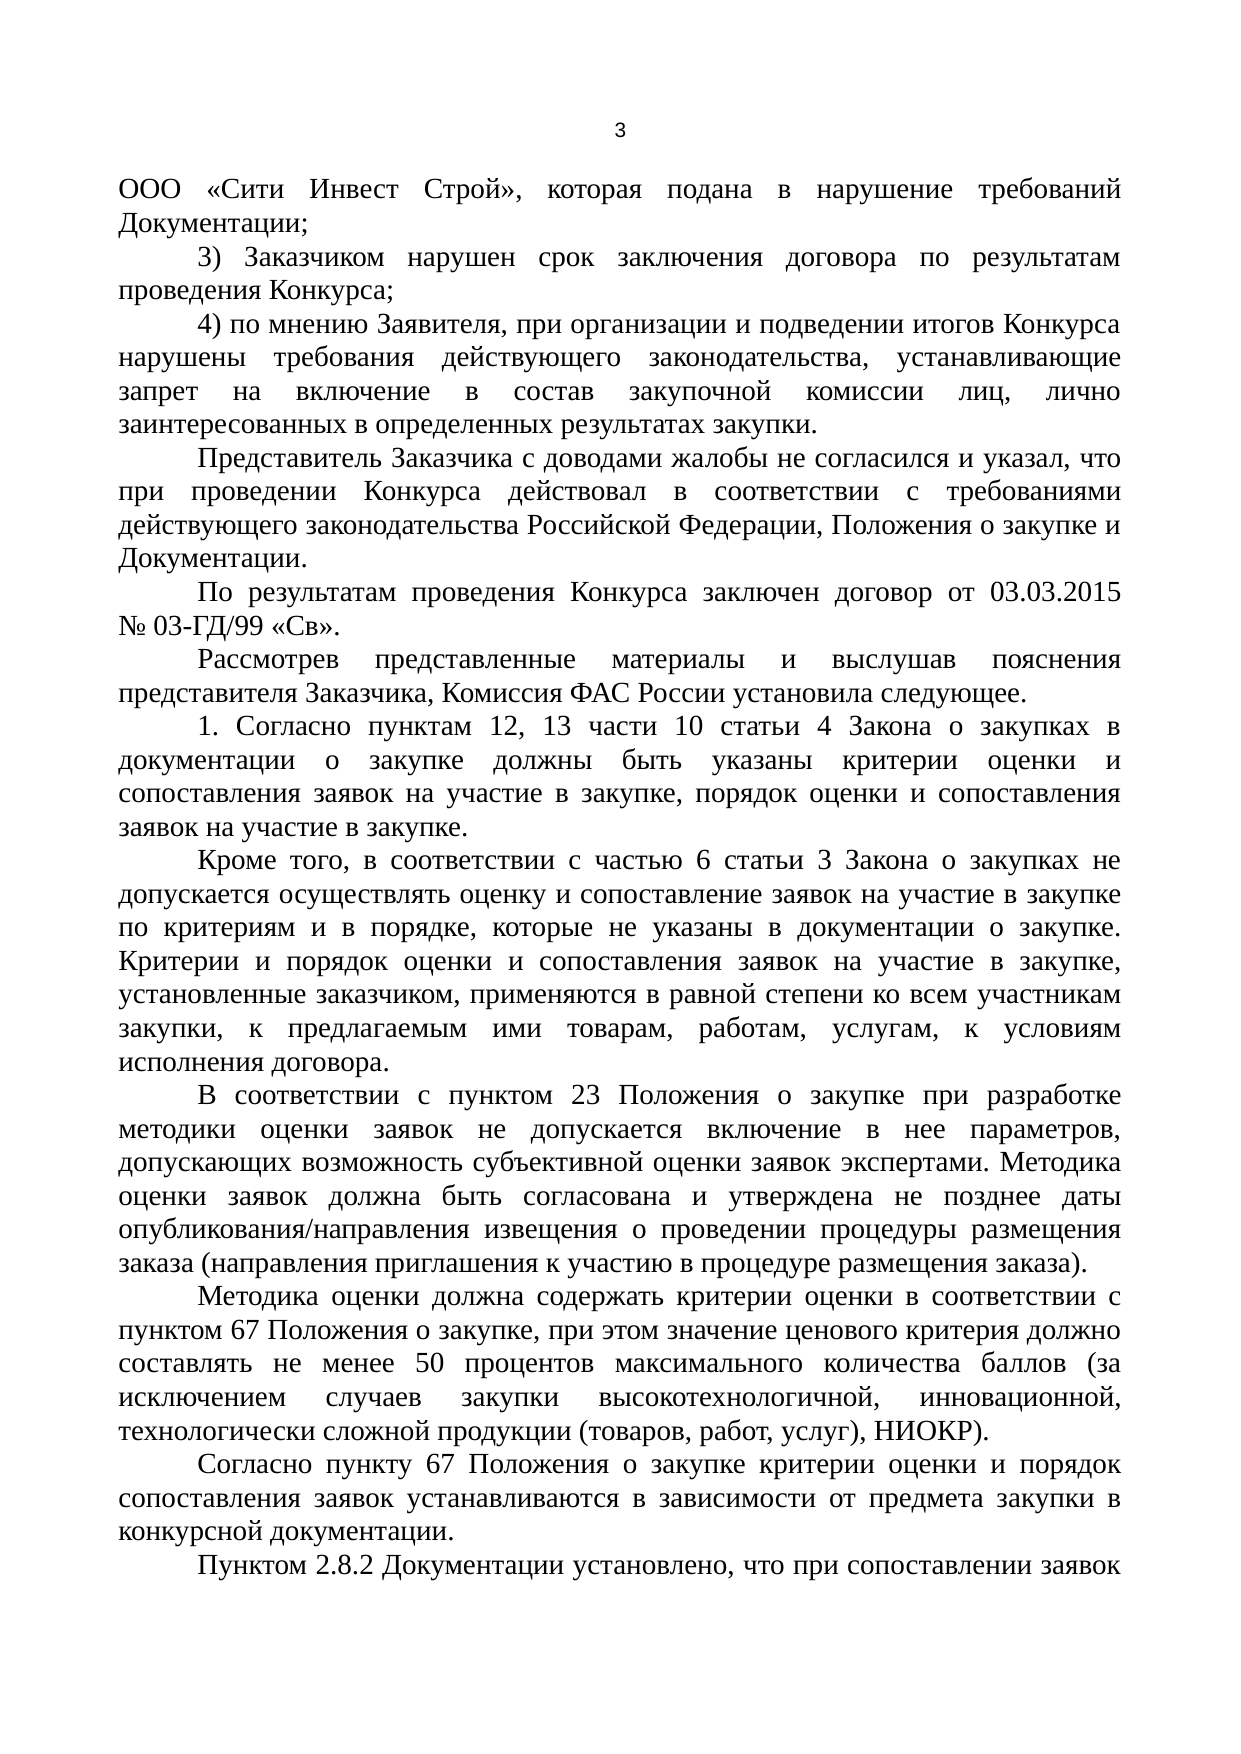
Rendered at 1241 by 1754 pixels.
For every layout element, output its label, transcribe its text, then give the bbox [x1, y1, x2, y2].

text По результатам проведения Конкурса заключен договор от 03.03.2015 № 03-ГД/99 «Св». [118, 574, 1122, 641]
text Рассмотрев представленные материалы и выслушав пояснения представителя Заказчика, Комиссия ФАС России установила следующее. [118, 641, 1122, 708]
text ООО «Сити Инвест Строй», которая подана в нарушение требований Документации; [118, 172, 1122, 239]
text 4) по мнению Заявителя, при организации и подведении итогов Конкурса нарушены требования действующего законодательства, устанавливающие запрет на включение в состав закупочной комиссии лиц, лично заинтересованных в определенных результатах закупки. [118, 306, 1122, 440]
text 3) Заказчиком нарушен срок заключения договора по результатам проведения Конкурса; [118, 239, 1122, 306]
text В соответствии с пунктом 23 Положения о закупке при разработке методики оценки заявок не допускается включение в нее параметров, допускающих возможность субъективной оценки заявок экспертами. Методика оценки заявок должна быть согласована и утверждена не позднее даты опубликования/направления извещения о проведении процедуры размещения заказа (направления приглашения к участию в процедуре размещения заказа). [118, 1077, 1122, 1278]
text Методика оценки должна содержать критерии оценки в соответствии с пунктом 67 Положения о закупке, при этом значение ценового критерия должно составлять не менее 50 процентов максимального количества баллов (за исключением случаев закупки высокотехнологичной, инновационной, технологически сложной продукции (товаров, работ, услуг), НИОКР). [118, 1278, 1122, 1446]
text Кроме того, в соответствии с частью 6 статьи 3 Закона о закупках не допускается осуществлять оценку и сопоставление заявок на участие в закупке по критериям и в порядке, которые не указаны в документации о закупке. Критерии и порядок оценки и сопоставления заявок на участие в закупке, установленные заказчиком, применяются в равной степени ко всем участникам закупки, к предлагаемым ими товарам, работам, услугам, к условиям исполнения договора. [118, 842, 1122, 1077]
text Представитель Заказчика с доводами жалобы не согласился и указал, что при проведении Конкурса действовал в соответствии с требованиями действующего законодательства Российской Федерации, Положения о закупке и Документации. [118, 440, 1122, 574]
text Пунктом 2.8.2 Документации установлено, что при сопоставлении заявок [118, 1547, 1122, 1580]
text 1. Согласно пунктам 12, 13 части 10 статьи 4 Закона о закупках в документации о закупке должны быть указаны критерии оценки и сопоставления заявок на участие в закупке, порядок оценки и сопоставления заявок на участие в закупке. [118, 708, 1122, 842]
text Согласно пункту 67 Положения о закупке критерии оценки и порядок сопоставления заявок устанавливаются в зависимости от предмета закупки в конкурсной документации. [118, 1446, 1122, 1547]
